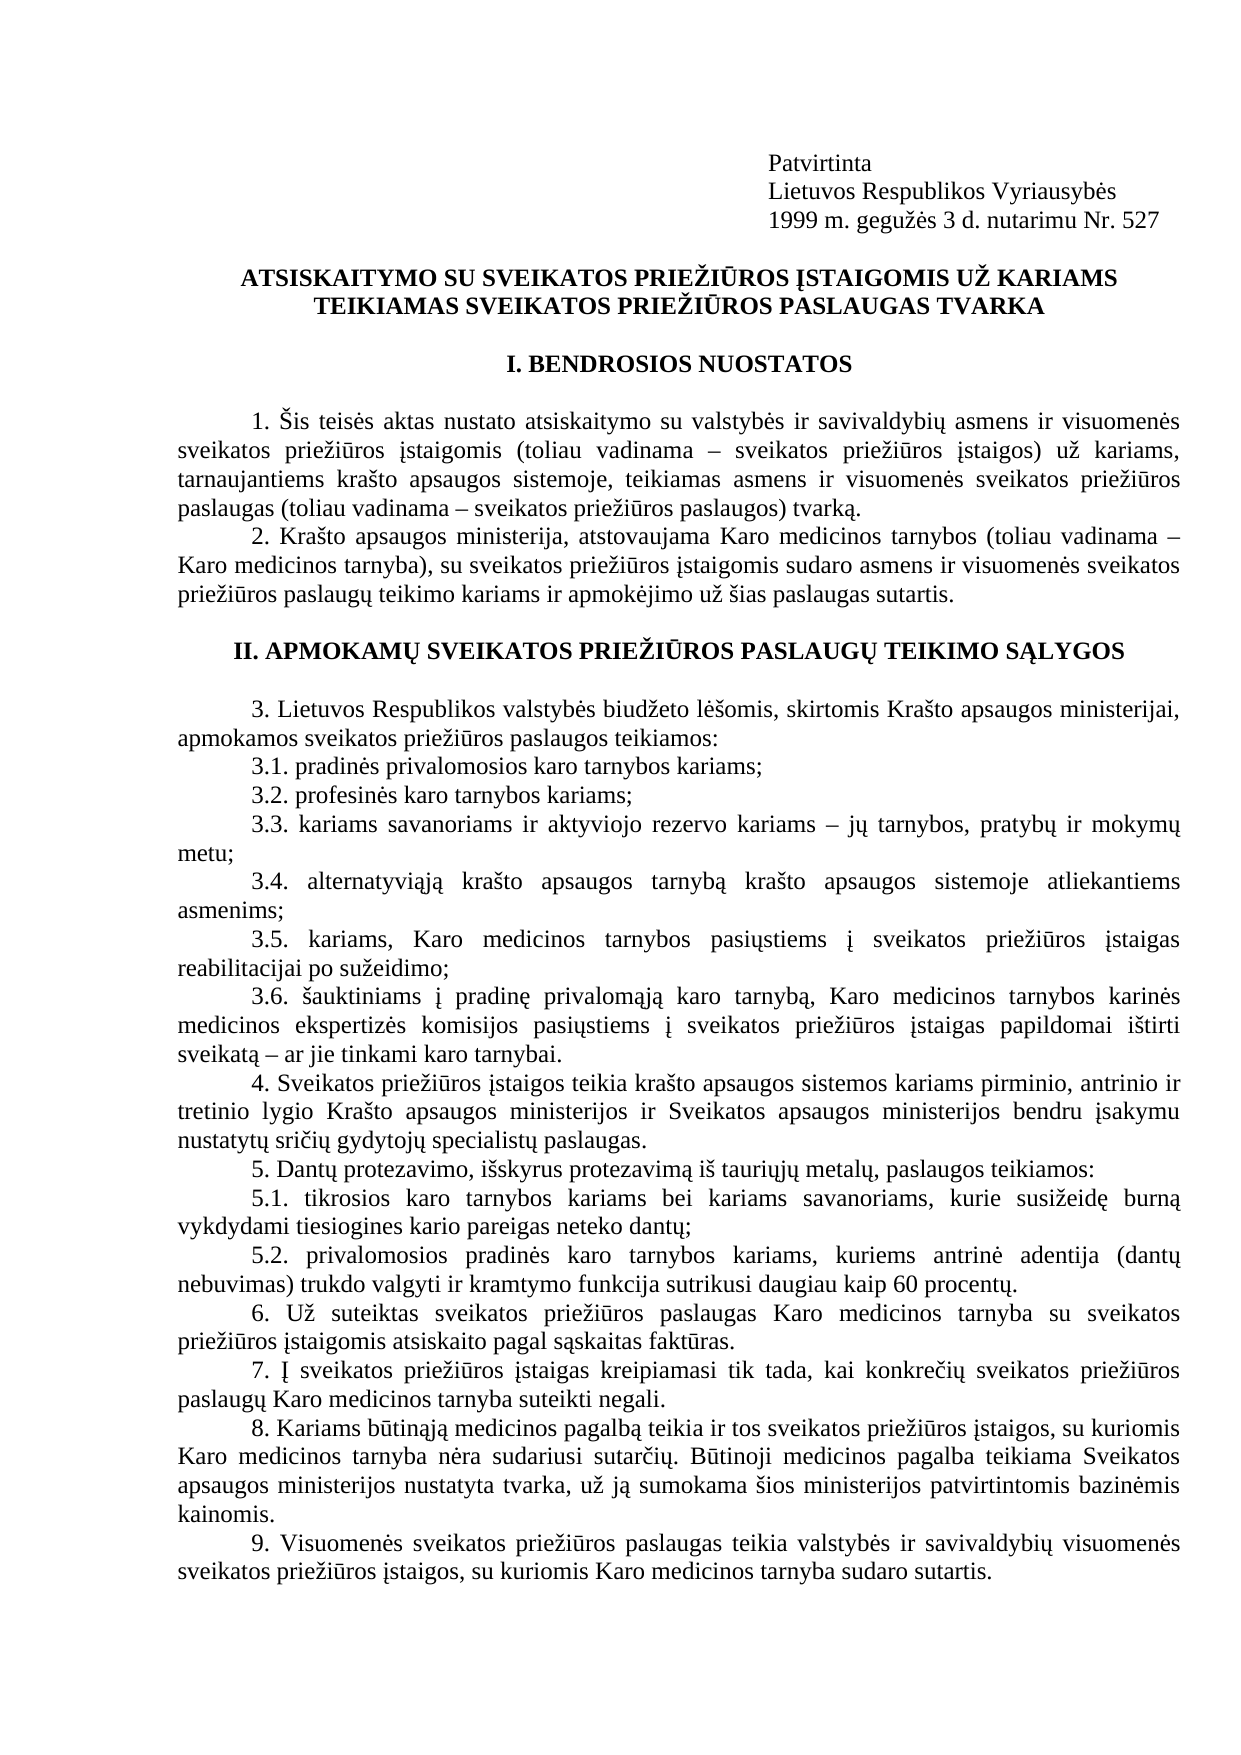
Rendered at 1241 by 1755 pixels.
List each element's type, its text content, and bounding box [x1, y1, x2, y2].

text 3.3. kariams savanoriams ir aktyviojo rezervo kariams – jų tarnybos, pratybų ir mokymų metu; [177, 809, 1181, 866]
text 2. Krašto apsaugos ministerija, atstovaujama Karo medicinos tarnybos (toliau vadinama – Karo medicinos tarnyba), su sveikatos priežiūros įstaigomis sudaro asmens ir visuomenės sveikatos priežiūros paslaugų teikimo kariams ir apmokėjimo už šias paslaugas sutartis. [177, 521, 1181, 608]
text 4. Sveikatos priežiūros įstaigos teikia krašto apsaugos sistemos kariams pirminio, antrinio ir tretinio lygio Krašto apsaugos ministerijos ir Sveikatos apsaugos ministerijos bendru įsakymu nustatytų sričių gydytojų specialistų paslaugas. [177, 1068, 1181, 1154]
text 8. Kariams būtinąją medicinos pagalbą teikia ir tos sveikatos priežiūros įstaigos, su kuriomis Karo medicinos tarnyba nėra sudariusi sutarčių. Būtinoji medicinos pagalba teikiama Sveikatos apsaugos ministerijos nustatyta tvarka, už ją sumokama šios ministerijos patvirtintomis bazinėmis kainomis. [177, 1413, 1181, 1528]
text Lietuvos Respublikos Vyriausybės [177, 176, 1181, 205]
text II. Apmokamų sveikatos priežiūros paslaugų teikimo sąlygos [177, 636, 1181, 665]
text 6. Už suteiktas sveikatos priežiūros paslaugas Karo medicinos tarnyba su sveikatos priežiūros įstaigomis atsiskaito pagal sąskaitas faktūras. [177, 1298, 1181, 1355]
text I. Bendrosios nuostatos [177, 349, 1181, 378]
text 3.6. šauktiniams į pradinę privalomąją karo tarnybą, Karo medicinos tarnybos karinės medicinos ekspertizės komisijos pasiųstiems į sveikatos priežiūros įstaigas papildomai ištirti sveikatą – ar jie tinkami karo tarnybai. [177, 981, 1181, 1068]
text 9. Visuomenės sveikatos priežiūros paslaugas teikia valstybės ir savivaldybių visuomenės sveikatos priežiūros įstaigos, su kuriomis Karo medicinos tarnyba sudaro sutartis. [177, 1528, 1181, 1585]
text 3.1. pradinės privalomosios karo tarnybos kariams; [177, 751, 1181, 780]
text 5. Dantų protezavimo, išskyrus protezavimą iš tauriųjų metalų, paslaugos teikiamos: [177, 1154, 1181, 1183]
text 1999 m. gegužės 3 d. nutarimu Nr. 527 [177, 205, 1181, 234]
text 5.2. privalomosios pradinės karo tarnybos kariams, kuriems antrinė adentija (dantų nebuvimas) trukdo valgyti ir kramtymo funkcija sutrikusi daugiau kaip 60 procentų. [177, 1240, 1181, 1298]
text 3.2. profesinės karo tarnybos kariams; [177, 780, 1181, 809]
text 7. Į sveikatos priežiūros įstaigas kreipiamasi tik tada, kai konkrečių sveikatos priežiūros paslaugų Karo medicinos tarnyba suteikti negali. [177, 1355, 1181, 1413]
text 3. Lietuvos Respublikos valstybės biudžeto lėšomis, skirtomis Krašto apsaugos ministerijai, apmokamos sveikatos priežiūros paslaugos teikiamos: [177, 694, 1181, 751]
text 3.4. alternatyviąją krašto apsaugos tarnybą krašto apsaugos sistemoje atliekantiems asmenims; [177, 866, 1181, 924]
text 1. Šis teisės aktas nustato atsiskaitymo su valstybės ir savivaldybių asmens ir visuomenės sveikatos priežiūros įstaigomis (toliau vadinama – sveikatos priežiūros įstaigos) už kariams, tarnaujantiems krašto apsaugos sistemoje, teikiamas asmens ir visuomenės sveikatos priežiūros paslaugas (toliau vadinama – sveikatos priežiūros paslaugos) tvarką. [177, 406, 1181, 521]
text 5.1. tikrosios karo tarnybos kariams bei kariams savanoriams, kurie susižeidę burną vykdydami tiesiogines kario pareigas neteko dantų; [177, 1183, 1181, 1240]
text Atsiskaitymo su sveikatos priežiūros įstaigomis už kariams teikiamas sveikatos priežiūros paslaugas tvarka [177, 263, 1181, 320]
text Patvirtinta [177, 148, 1181, 176]
text 3.5. kariams, Karo medicinos tarnybos pasiųstiems į sveikatos priežiūros įstaigas reabilitacijai po sužeidimo; [177, 924, 1181, 981]
